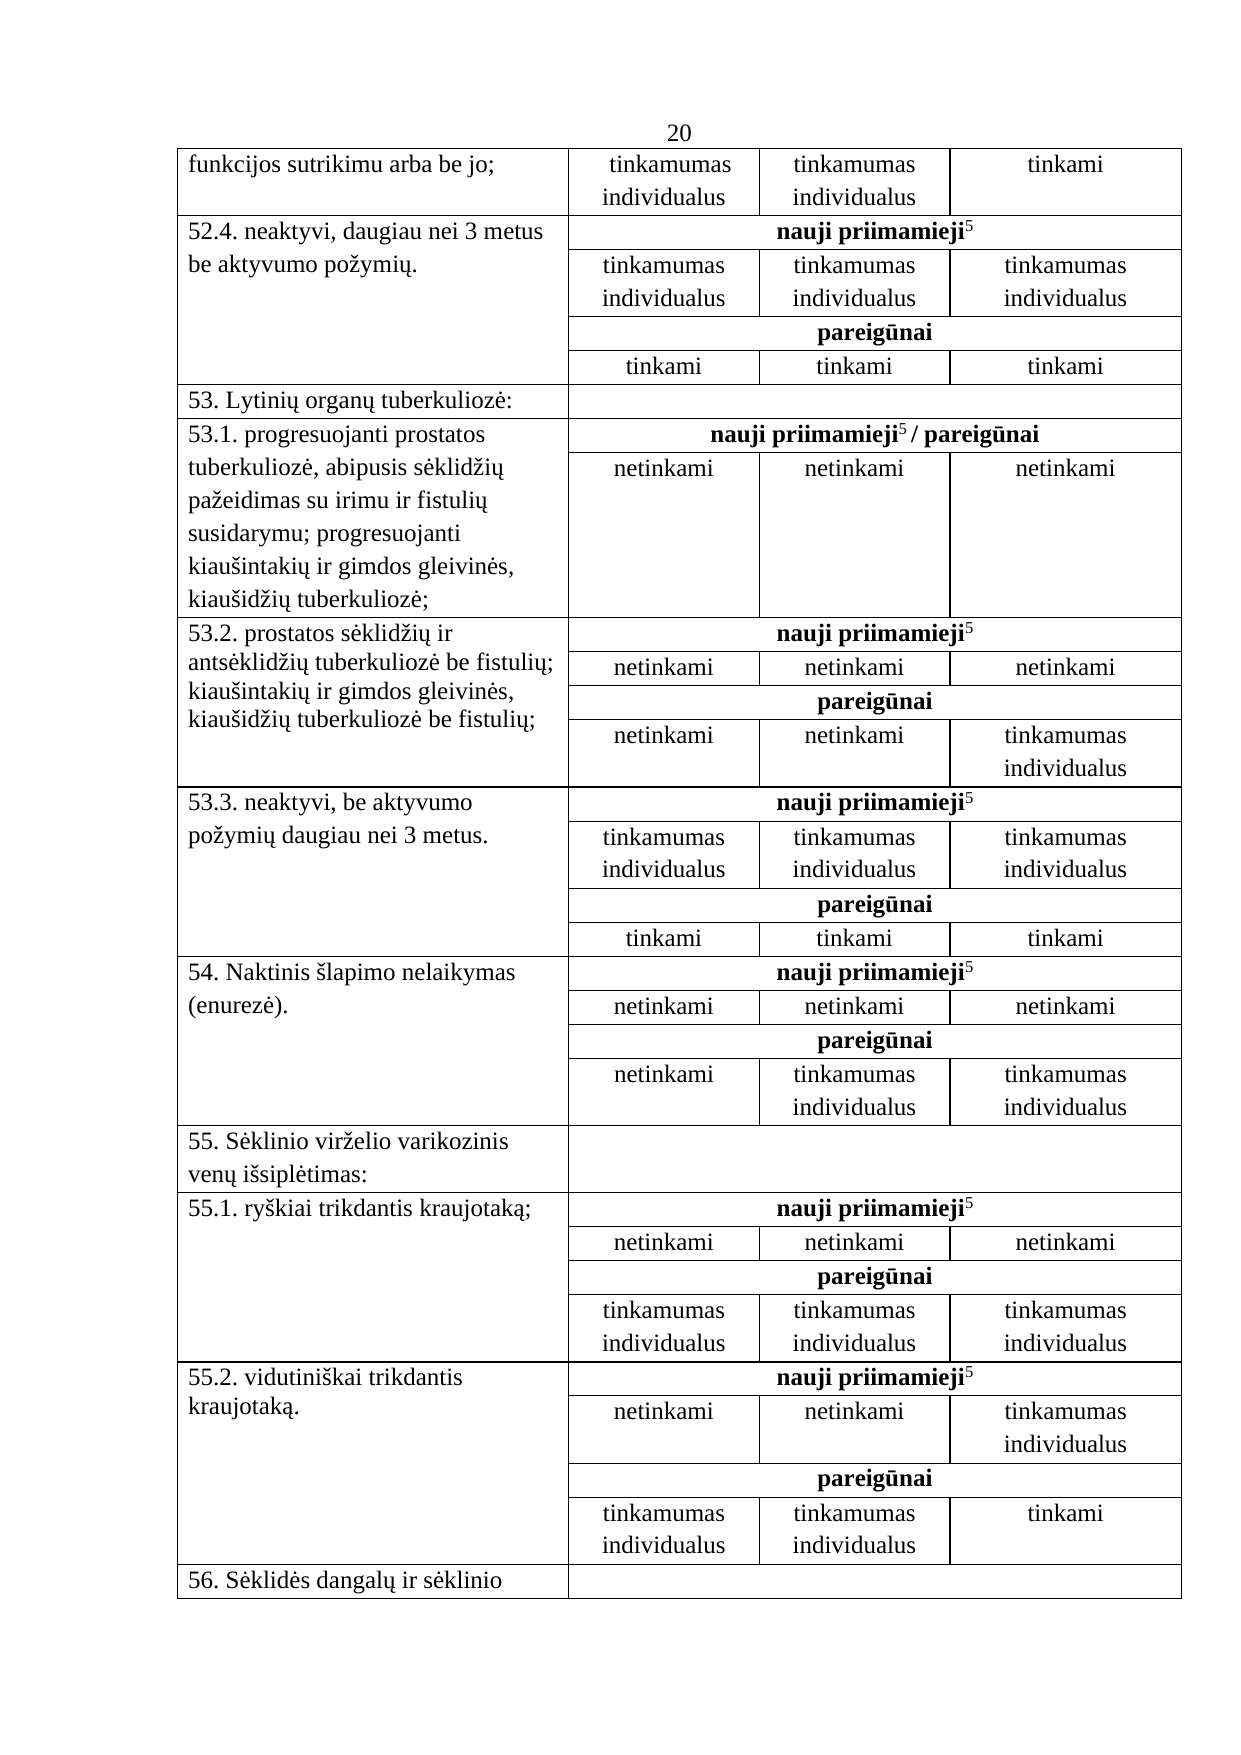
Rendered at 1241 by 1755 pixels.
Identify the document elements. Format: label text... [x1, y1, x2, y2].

table_cell 55.2. vidutiniškai trikdantis kraujotaką. [178, 1363, 568, 1564]
table_cell nauji priimamieji5 [569, 957, 1181, 990]
table_cell tinkamumas individualus [951, 720, 1181, 786]
table_cell tinkamumas individualus [951, 250, 1181, 316]
table_cell pareigūnai [569, 686, 1181, 719]
table_cell pareigūnai [569, 1464, 1181, 1497]
table_cell tinkami [951, 1498, 1181, 1564]
table_cell tinkamumas individualus [569, 1295, 759, 1361]
table_cell pareigūnai [569, 889, 1181, 922]
table_cell 53.1. progresuojanti prostatos tuberkuliozė, abipusis sėklidžių pažeidimas su irimu ir fistulių susidarymu; progresuojanti kiaušintakių ir gimdos gleivinės, kiaušidžių tuberkuliozė; [178, 419, 568, 617]
table_cell pareigūnai [569, 1025, 1181, 1058]
table_cell netinkami [951, 453, 1181, 617]
table_cell tinkamumas individualus [951, 1059, 1181, 1125]
table_cell tinkamumas individualus [569, 250, 759, 316]
table_cell nauji priimamieji5 [569, 1193, 1181, 1226]
table_cell tinkamumas individualus [760, 1059, 949, 1125]
table_cell netinkami [569, 652, 759, 685]
table_cell nauji priimamieji5 [569, 216, 1181, 249]
table_cell 53.3. neaktyvi, be aktyvumo požymių daugiau nei 3 metus. [178, 788, 568, 956]
table_cell tinkamumas individualus [760, 1498, 949, 1564]
table_cell 53. Lytinių organų tuberkuliozė: [178, 385, 568, 418]
table_cell 53.2. prostatos sėklidžių ir antsėklidžių tuberkuliozė be fistulių; kiaušintakių ir gimdos gleivinės, kiaušidžių tuberkuliozė be fistulių; [178, 618, 568, 786]
table_cell netinkami [760, 1227, 949, 1260]
table_cell netinkami [569, 720, 759, 786]
table_cell netinkami [569, 1059, 759, 1125]
table_cell netinkami [760, 720, 949, 786]
table_cell tinkami [569, 923, 759, 956]
table_cell 55.1. ryškiai trikdantis kraujotaką; [178, 1193, 568, 1361]
table_cell tinkami [760, 351, 949, 384]
table_cell [569, 1565, 1181, 1598]
table_cell tinkamumas individualus [951, 822, 1181, 888]
table_cell netinkami [760, 991, 949, 1024]
table_cell tinkamumas individualus [760, 149, 949, 215]
table_cell nauji priimamieji5 [569, 618, 1181, 651]
table_cell nauji priimamieji5 / pareigūnai [569, 419, 1181, 452]
table_cell netinkami [760, 453, 949, 617]
table_cell tinkamumas individualus [760, 1295, 949, 1361]
table_cell tinkamumas individualus [760, 250, 949, 316]
table_cell netinkami [951, 652, 1181, 685]
table_cell tinkami [760, 923, 949, 956]
table_cell 52.4. neaktyvi, daugiau nei 3 metus be aktyvumo požymių. [178, 216, 568, 384]
table_cell nauji priimamieji5 [569, 1363, 1181, 1395]
table_cell tinkami [951, 923, 1181, 956]
table_cell tinkamumas individualus [569, 822, 759, 888]
table_cell tinkamumas individualus [569, 1498, 759, 1564]
table_cell netinkami [569, 1396, 759, 1462]
table_cell tinkamumas individualus [951, 1396, 1181, 1462]
table_cell tinkamumas individualus [569, 149, 759, 215]
table_cell [569, 1126, 1181, 1192]
table_cell pareigūnai [569, 317, 1181, 350]
table_cell 55. Sėklinio virželio varikozinis venų išsiplėtimas: [178, 1126, 568, 1192]
table_cell tinkamumas individualus [951, 1295, 1181, 1361]
table_cell 54. Naktinis šlapimo nelaikymas (enurezė). [178, 957, 568, 1125]
table_cell netinkami [569, 1227, 759, 1260]
table_cell tinkami [951, 149, 1181, 215]
table_cell netinkami [951, 991, 1181, 1024]
table_cell funkcijos sutrikimu arba be jo; [178, 149, 568, 215]
table_cell tinkami [569, 351, 759, 384]
table_cell tinkami [951, 351, 1181, 384]
table_cell netinkami [951, 1227, 1181, 1260]
table_cell netinkami [569, 991, 759, 1024]
table_cell [569, 385, 1181, 418]
table_cell netinkami [569, 453, 759, 617]
table_cell pareigūnai [569, 1261, 1181, 1294]
table_cell tinkamumas individualus [760, 822, 949, 888]
table_cell 56. Sėklidės dangalų ir sėklinio [178, 1565, 568, 1598]
table_cell netinkami [760, 1396, 949, 1462]
table_cell nauji priimamieji5 [569, 788, 1181, 821]
table_cell netinkami [760, 652, 949, 685]
